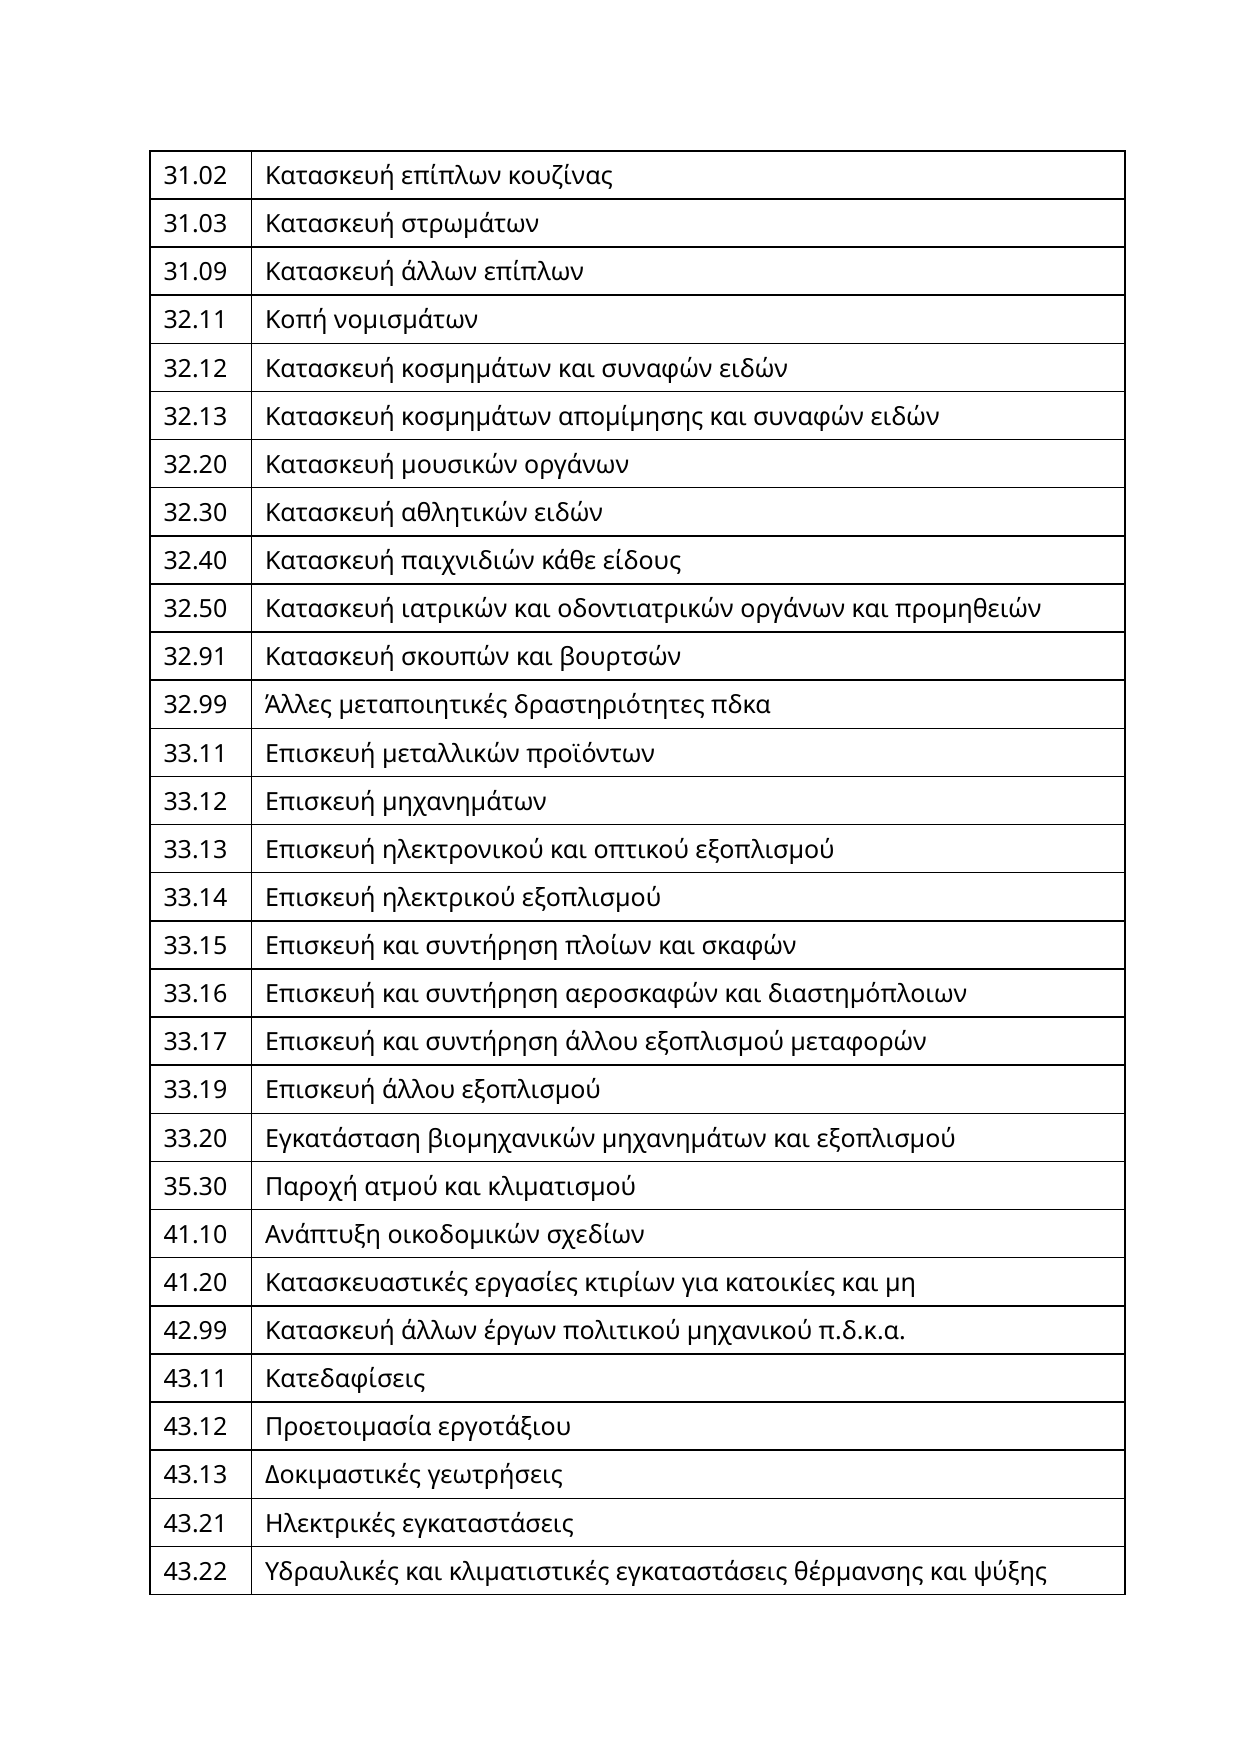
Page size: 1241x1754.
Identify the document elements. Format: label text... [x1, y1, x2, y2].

table_cell Κατασκευή επίπλων κουζίνας [252, 152, 1124, 198]
table_cell 43.21 [151, 1499, 251, 1546]
table_cell 43.11 [151, 1355, 251, 1401]
table_cell Κατασκευή αθλητικών ειδών [252, 488, 1124, 535]
table_cell Κοπή νομισμάτων [252, 296, 1124, 342]
table_cell Επισκευή άλλου εξοπλισμού [252, 1066, 1124, 1112]
table_cell Εγκατάσταση βιομηχανικών μηχανημάτων και εξοπλισμού [252, 1114, 1124, 1161]
table_cell 32.11 [151, 296, 251, 342]
table_cell 32.99 [151, 681, 251, 727]
table_cell 33.11 [151, 729, 251, 776]
table_cell Επισκευή και συντήρηση αεροσκαφών και διαστημόπλοιων [252, 970, 1124, 1016]
table_cell Παροχή ατμού και κλιματισμού [252, 1162, 1124, 1209]
table_cell 33.14 [151, 873, 251, 920]
table_cell 31.03 [151, 200, 251, 246]
table_cell 31.02 [151, 152, 251, 198]
table_cell Επισκευή και συντήρηση άλλου εξοπλισμού μεταφορών [252, 1018, 1124, 1064]
table_cell 32.40 [151, 537, 251, 583]
table_cell Επισκευή μεταλλικών προϊόντων [252, 729, 1124, 776]
table_cell Επισκευή ηλεκτρικού εξοπλισμού [252, 873, 1124, 920]
table_cell Κατασκευή ιατρικών και οδοντιατρικών οργάνων και προμηθειών [252, 585, 1124, 631]
table_cell 32.20 [151, 440, 251, 487]
table_cell Άλλες μεταποιητικές δραστηριότητες πδκα [252, 681, 1124, 727]
table_cell Υδραυλικές και κλιματιστικές εγκαταστάσεις θέρμανσης και ψύξης [252, 1547, 1124, 1594]
table_cell Κατασκευή παιχνιδιών κάθε είδους [252, 537, 1124, 583]
table_cell 31.09 [151, 248, 251, 294]
table_cell 32.13 [151, 392, 251, 439]
table_cell Ηλεκτρικές εγκαταστάσεις [252, 1499, 1124, 1546]
table_cell Ανάπτυξη οικοδομικών σχεδίων [252, 1210, 1124, 1257]
table_cell Προετοιμασία εργοτάξιου [252, 1403, 1124, 1449]
table_cell 41.20 [151, 1258, 251, 1305]
table_cell 33.12 [151, 777, 251, 824]
table_cell Κατεδαφίσεις [252, 1355, 1124, 1401]
table_cell 33.20 [151, 1114, 251, 1161]
table_cell Κατασκευή κοσμημάτων και συναφών ειδών [252, 344, 1124, 391]
table_cell 43.13 [151, 1451, 251, 1497]
table_cell 43.12 [151, 1403, 251, 1449]
table_cell Κατασκευή άλλων επίπλων [252, 248, 1124, 294]
table_cell Κατασκευή σκουπών και βουρτσών [252, 633, 1124, 679]
table_cell Κατασκευαστικές εργασίες κτιρίων για κατοικίες και μη [252, 1258, 1124, 1305]
table_cell 32.30 [151, 488, 251, 535]
table_cell Δοκιμαστικές γεωτρήσεις [252, 1451, 1124, 1497]
table_cell 33.13 [151, 825, 251, 872]
table_cell 32.12 [151, 344, 251, 391]
table_cell Κατασκευή κοσμημάτων απομίμησης και συναφών ειδών [252, 392, 1124, 439]
table_cell Κατασκευή στρωμάτων [252, 200, 1124, 246]
table_cell 41.10 [151, 1210, 251, 1257]
table_cell Επισκευή μηχανημάτων [252, 777, 1124, 824]
table_cell 33.15 [151, 922, 251, 968]
table_cell 35.30 [151, 1162, 251, 1209]
table_cell 43.22 [151, 1547, 251, 1594]
table_cell Κατασκευή μουσικών οργάνων [252, 440, 1124, 487]
table_cell Κατασκευή άλλων έργων πολιτικού μηχανικού π.δ.κ.α. [252, 1307, 1124, 1353]
table_cell 42.99 [151, 1307, 251, 1353]
table_cell Επισκευή ηλεκτρονικού και οπτικού εξοπλισμού [252, 825, 1124, 872]
table_cell 32.50 [151, 585, 251, 631]
table_cell 33.19 [151, 1066, 251, 1112]
table_cell 32.91 [151, 633, 251, 679]
table_cell 33.16 [151, 970, 251, 1016]
table_cell 33.17 [151, 1018, 251, 1064]
table_cell Επισκευή και συντήρηση πλοίων και σκαφών [252, 922, 1124, 968]
